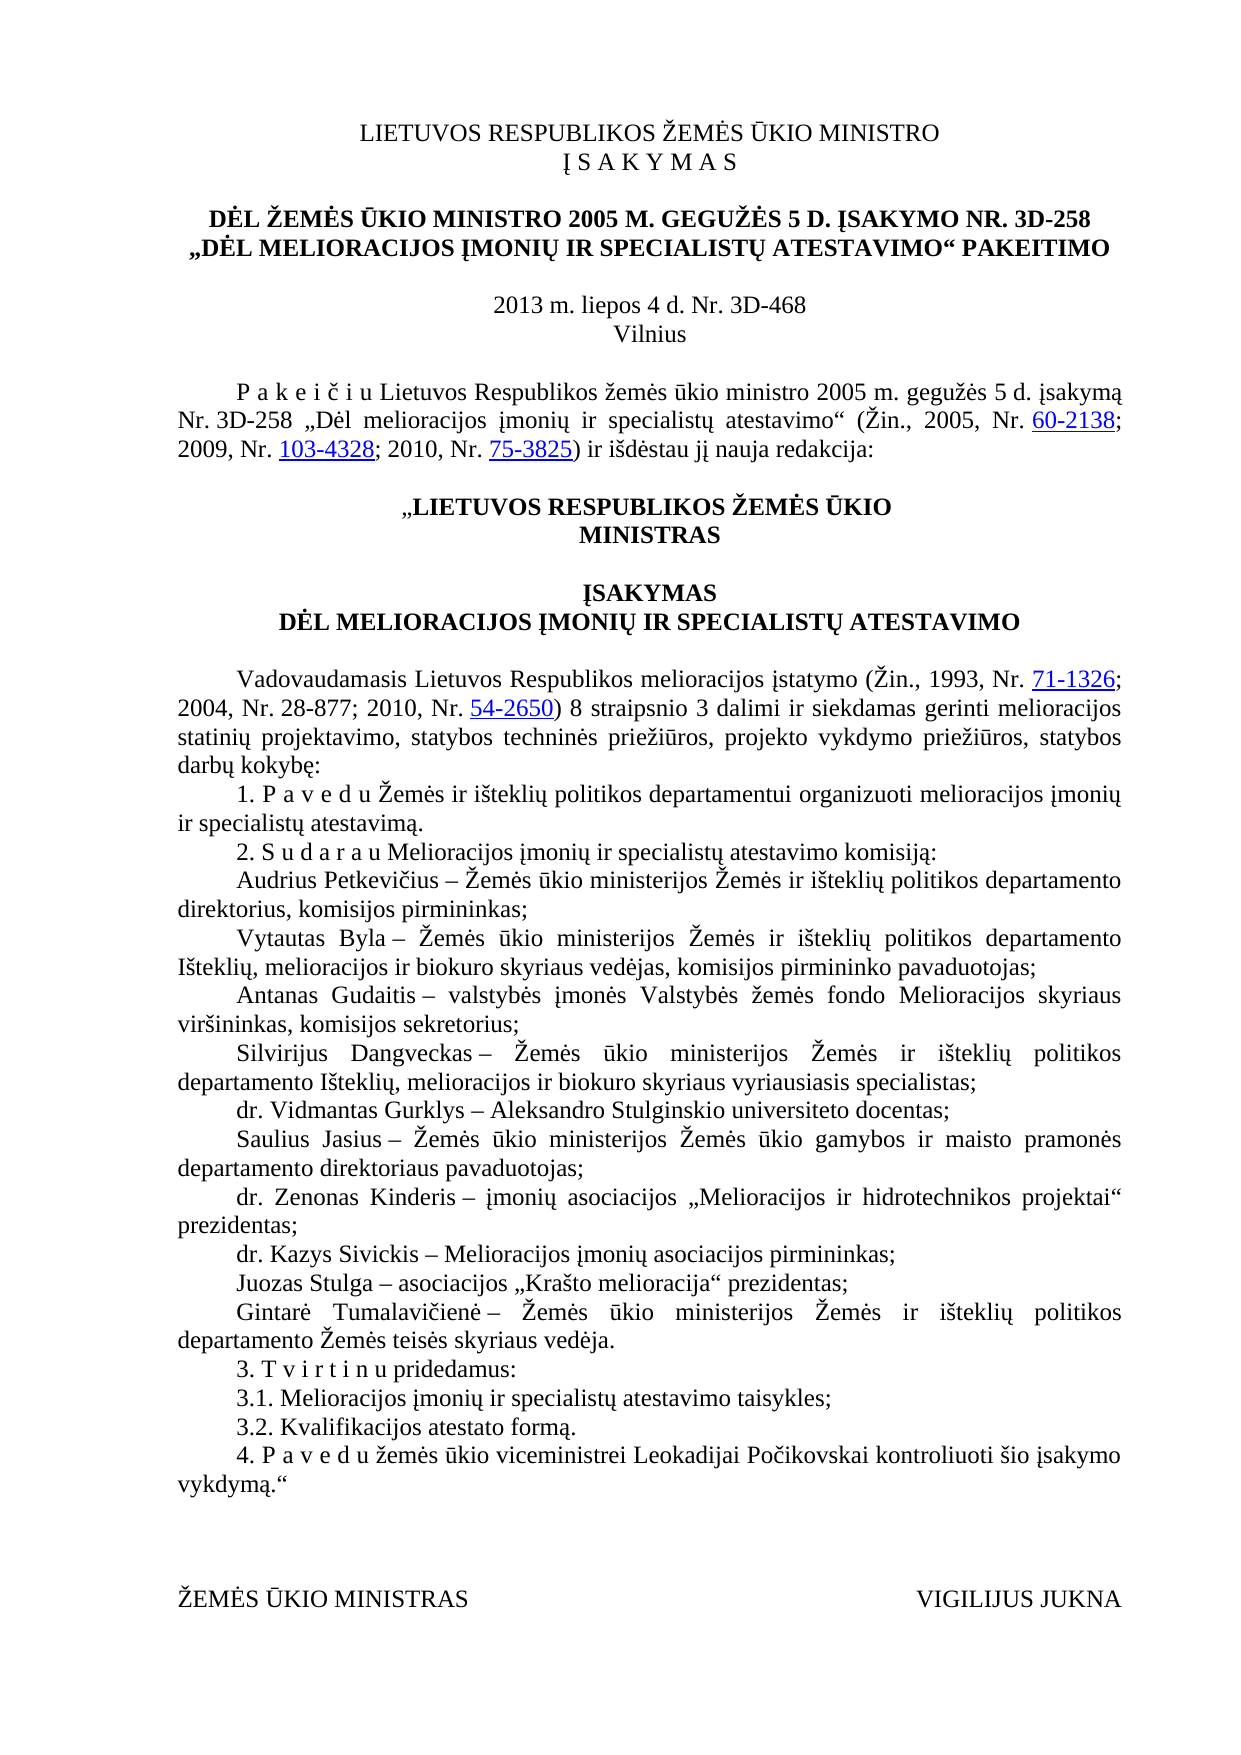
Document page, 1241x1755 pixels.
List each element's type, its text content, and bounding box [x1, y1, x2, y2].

text Audrius Petkevičius – Žemės ūkio ministerijos Žemės ir išteklių politikos departamento direktorius, komisijos pirmininkas; [177, 866, 1122, 923]
text 4. P a v e d u žemės ūkio viceministrei Leokadijai Počikovskai kontroliuoti šio įsakymo vykdymą.“ [177, 1441, 1122, 1498]
text Vilnius [177, 319, 1122, 348]
text DĖL MELIORACIJOS ĮMONIŲ IR SPECIALISTŲ ATESTAVIMO [177, 607, 1122, 636]
text dr. Vidmantas Gurklys – Aleksandro Stulginskio universiteto docentas; [177, 1096, 1122, 1124]
text „LIETUVOS RESPUBLIKOS ŽEMĖS ŪKIO [177, 492, 1122, 521]
text Saulius Jasius – Žemės ūkio ministerijos Žemės ūkio gamybos ir maisto pramonės departamento direktoriaus pavaduotojas; [177, 1124, 1122, 1182]
text Vytautas Byla – Žemės ūkio ministerijos Žemės ir išteklių politikos departamento Išteklių, melioracijos ir biokuro skyriaus vedėjas, komisijos pirmininko pavaduotojas; [177, 923, 1122, 981]
text ĮSAKYMAS [177, 578, 1122, 607]
text 3.1. Melioracijos įmonių ir specialistų atestavimo taisykles; [177, 1383, 1122, 1412]
text Silvirijus Dangveckas – Žemės ūkio ministerijos Žemės ir išteklių politikos departamento Išteklių, melioracijos ir biokuro skyriaus vyriausiasis specialistas; [177, 1038, 1122, 1096]
text Antanas Gudaitis – valstybės įmonės Valstybės žemės fondo Melioracijos skyriaus viršininkas, komisijos sekretorius; [177, 981, 1122, 1038]
text Žemės ūkio ministras Vigilijus Jukna [177, 1584, 1122, 1613]
text LIETUVOS RESPUBLIKOS ŽEMĖS ŪKIO MINISTRO [177, 118, 1122, 147]
text 2. S u d a r a u Melioracijos įmonių ir specialistų atestavimo komisiją: [177, 837, 1122, 866]
text Juozas Stulga – asociacijos „Krašto melioracija“ prezidentas; [177, 1268, 1122, 1297]
text dr. Zenonas Kinderis – įmonių asociacijos „Melioracijos ir hidrotechnikos projektai“ prezidentas; [177, 1182, 1122, 1239]
text 3.2. Kvalifikacijos atestato formą. [177, 1412, 1122, 1441]
text P a k e i č i u Lietuvos Respublikos žemės ūkio ministro 2005 m. gegužės 5 d. įsakymą Nr. 3D-258 „Dėl melioracijos įmonių ir specialistų atestavimo“ (Žin., 2005, Nr. 60-2138; 2009, Nr. 103-4328; 2010, Nr. 75-3825) ir išdėstau jį nauja redakcija: [177, 377, 1122, 463]
text Gintarė Tumalavičienė – Žemės ūkio ministerijos Žemės ir išteklių politikos departamento Žemės teisės skyriaus vedėja. [177, 1297, 1122, 1354]
text Vadovaudamasis Lietuvos Respublikos melioracijos įstatymo (Žin., 1993, Nr. 71-1326; 2004, Nr. 28-877; 2010, Nr. 54-2650) 8 straipsnio 3 dalimi ir siekdamas gerinti melioracijos statinių projektavimo, statybos techninės priežiūros, projekto vykdymo priežiūros, statybos darbų kokybę: [177, 664, 1122, 779]
text MINISTRAS [177, 521, 1122, 549]
text Į S A K Y M A S [177, 147, 1122, 176]
text dr. Kazys Sivickis – Melioracijos įmonių asociacijos pirmininkas; [177, 1239, 1122, 1268]
text 3. T v i r t i n u pridedamus: [177, 1354, 1122, 1383]
text 2013 m. liepos 4 d. Nr. 3D-468 [177, 291, 1122, 319]
text 1. P a v e d u Žemės ir išteklių politikos departamentui organizuoti melioracijos įmonių ir specialistų atestavimą. [177, 779, 1122, 837]
text DĖL ŽEMĖS ŪKIO MINISTRO 2005 m. GEGUŽĖS 5 d. ĮSAKYMO Nr. 3D-258 „DĖL MELIORACIJOS ĮMONIŲ IR SPECIALISTŲ ATESTAVIMO“ PAKEITIMO [177, 204, 1122, 262]
